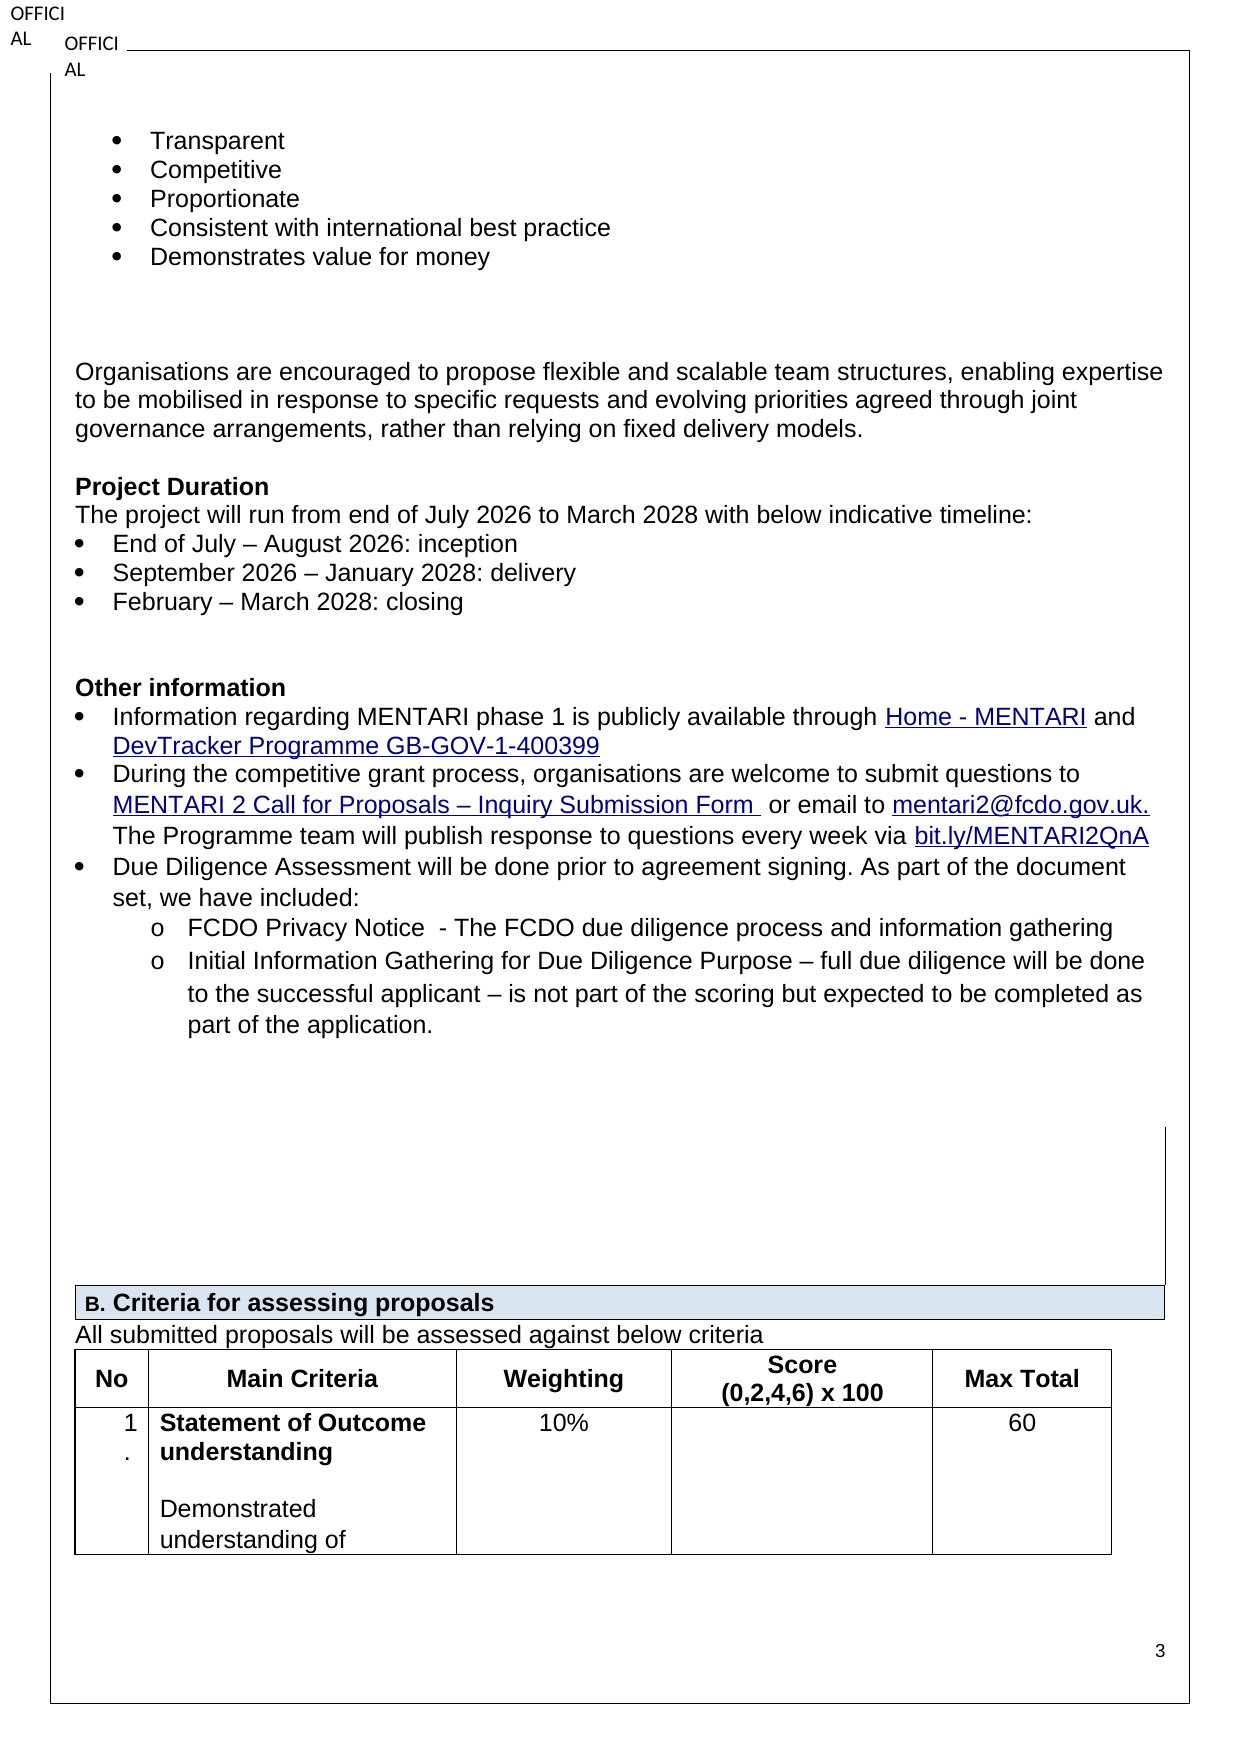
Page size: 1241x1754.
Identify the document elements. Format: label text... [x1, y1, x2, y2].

list FCDO Privacy Notice - The FCDO due diligence process and information gathering [150, 913, 1165, 944]
list Demonstrates value for money [112, 241, 1165, 270]
list End of July – August 2026: inception [75, 529, 1165, 558]
list Information regarding MENTARI phase 1 is publicly available through Home - MENTARI and DevTracker Programme GB-GOV-1-400399 [75, 702, 1165, 759]
text Project Duration [75, 472, 1165, 500]
text Organisations are encouraged to propose flexible and scalable team structures, enabling expertise to be mobilised in response to specific requests and evolving priorities agreed through joint governance arrangements, rather than relying on fixed delivery models. [75, 357, 1165, 443]
table_cell Statement of Outcome understanding Demonstrated understanding of [149, 1408, 456, 1554]
list Proportionate [112, 184, 1165, 213]
table_header Score (0,2,4,6) x 100 [672, 1350, 932, 1407]
table_header Max Total [933, 1350, 1111, 1407]
table_cell 60 [933, 1408, 1111, 1554]
table_cell [76, 1408, 148, 1554]
list Initial Information Gathering for Due Diligence Purpose – full due diligence will be done to the successful applicant – is not part of the scoring but expected to be completed as part of the application. [150, 946, 1165, 1039]
table_header No [76, 1350, 148, 1407]
table_header Main Criteria [149, 1350, 456, 1407]
list Competitive [112, 155, 1165, 184]
list Due Diligence Assessment will be done prior to agreement signing. As part of the document set, we have included: [75, 852, 1165, 911]
table_header Weighting [457, 1350, 671, 1407]
list All submitted proposals will be assessed against below criteria [75, 1320, 1165, 1349]
text The project will run from end of July 2026 to March 2028 with below indicative timeline: [75, 500, 1165, 529]
list Consistent with international best practice [112, 213, 1165, 241]
list September 2026 – January 2028: delivery [75, 558, 1165, 587]
table_cell 10% [457, 1408, 671, 1554]
subtitle Criteria for assessing proposals [76, 1286, 1164, 1319]
list Transparent [112, 126, 1165, 155]
list February – March 2028: closing [75, 587, 1165, 616]
list During the competitive grant process, organisations are welcome to submit questions to MENTARI 2 Call for Proposals – Inquiry Submission Form or email to mentari2@fcdo.gov.uk. The Programme team will publish response to questions every week via bit.ly/MENTARI2QnA [75, 759, 1165, 850]
text Other information [75, 673, 1165, 702]
table_cell [672, 1408, 932, 1554]
